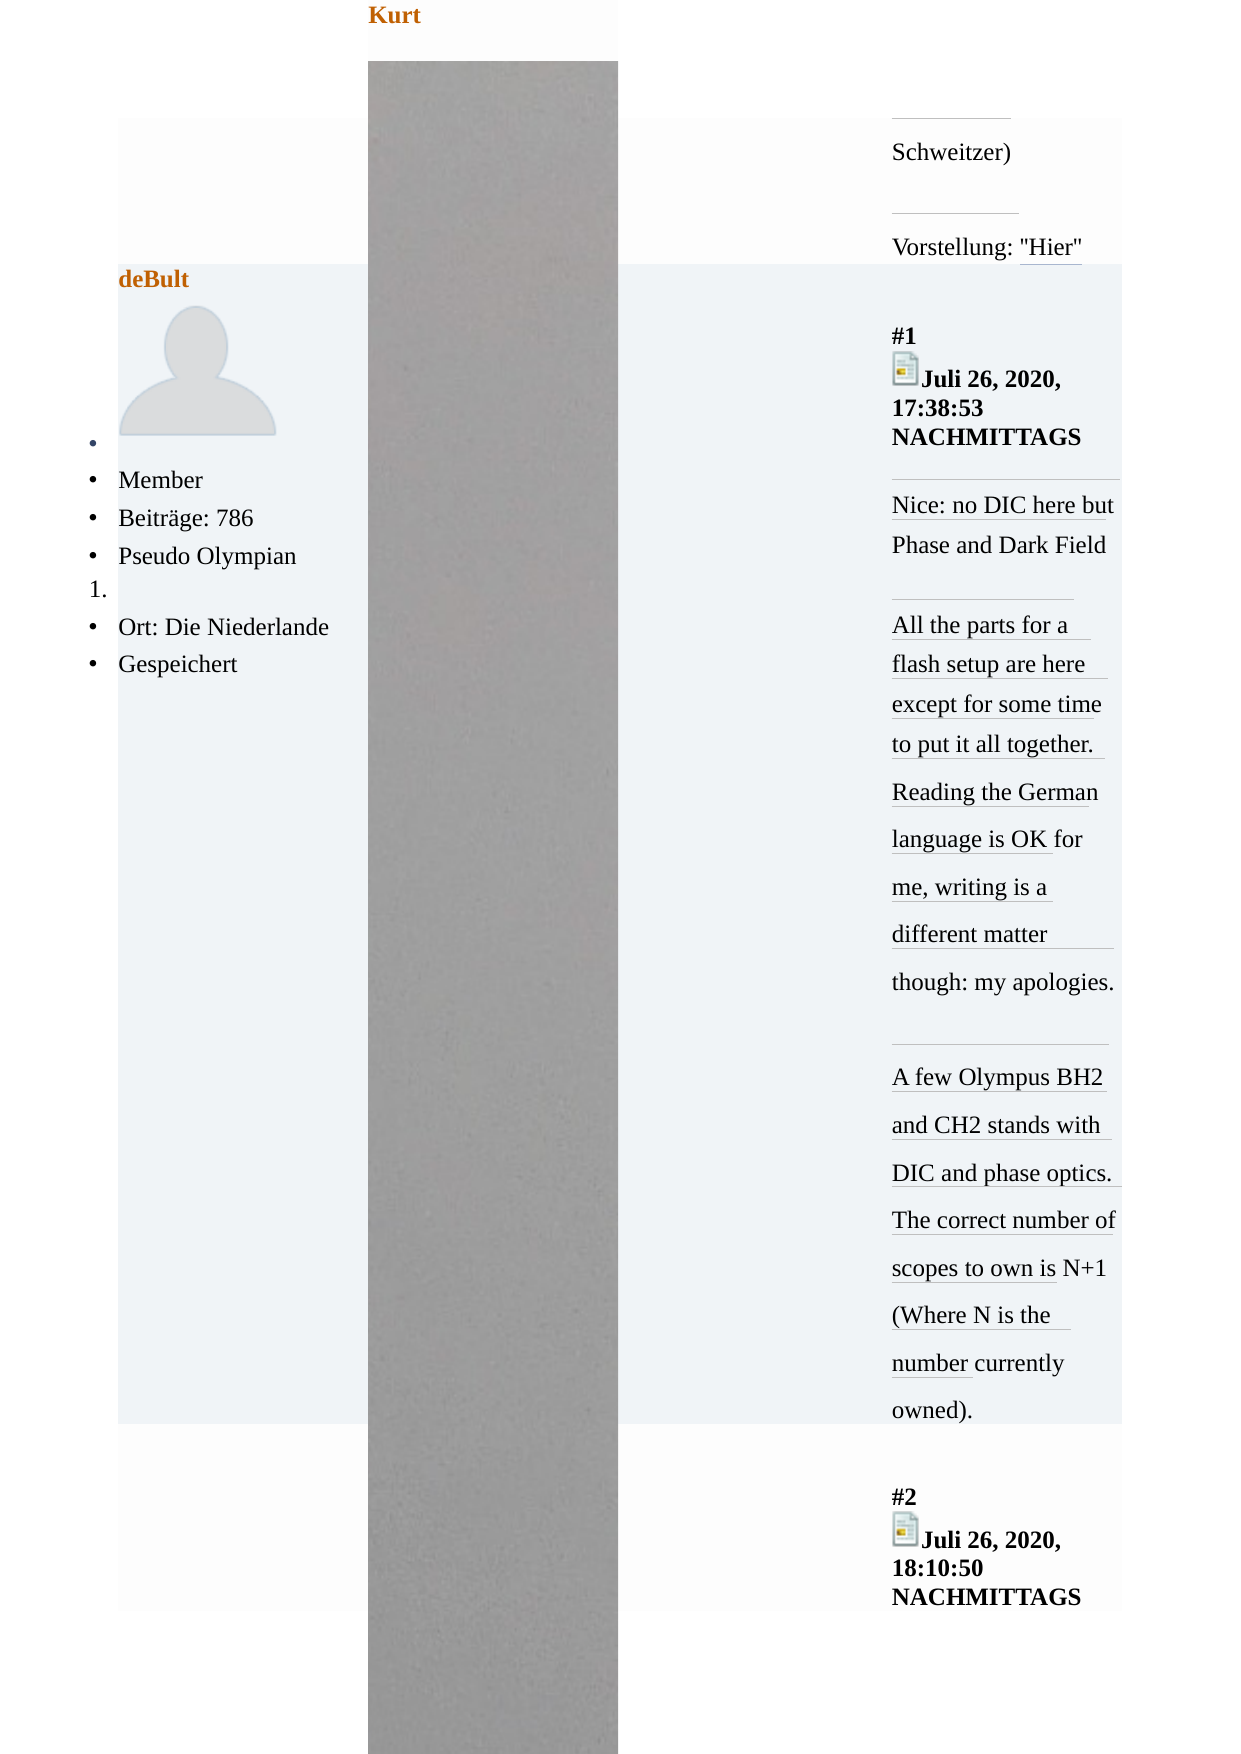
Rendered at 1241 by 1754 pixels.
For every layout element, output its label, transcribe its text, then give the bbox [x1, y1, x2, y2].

list Beiträge: 786 [118, 503, 368, 532]
list Pseudo Olympian [118, 541, 368, 570]
picture [891, 1510, 921, 1549]
picture [891, 350, 921, 388]
text Juli 26, 2020, 17:38:53 NACHMITTAGS [619, 350, 1122, 451]
text Nice: no DIC here but Phase and Dark Field All the parts for a flash setup are here except for some time to put it all together. [619, 479, 1122, 758]
list Ort: Die Niederlande [118, 612, 368, 640]
text Schweitzer) Vorstellung: ''Hier'' [619, 118, 1122, 264]
list Gespeichert [118, 649, 368, 678]
text #2 [619, 1482, 1122, 1511]
list Member [118, 466, 368, 494]
text Juli 26, 2020, 18:10:50 NACHMITTAGS [619, 1511, 1122, 1611]
text #1 [619, 321, 1122, 350]
picture [118, 292, 278, 452]
subtitle deBult [118, 264, 368, 293]
text Reading the German language is OK for me, writing is a different matter though: my apologies. A few Olympus BH2 and CH2 stands with DIC and phase optics. The correct number of scopes to own is N+1 (Where N is the number currently owned). [619, 758, 1122, 1424]
picture [368, 61, 619, 1754]
subtitle Kurt [368, 0, 618, 29]
